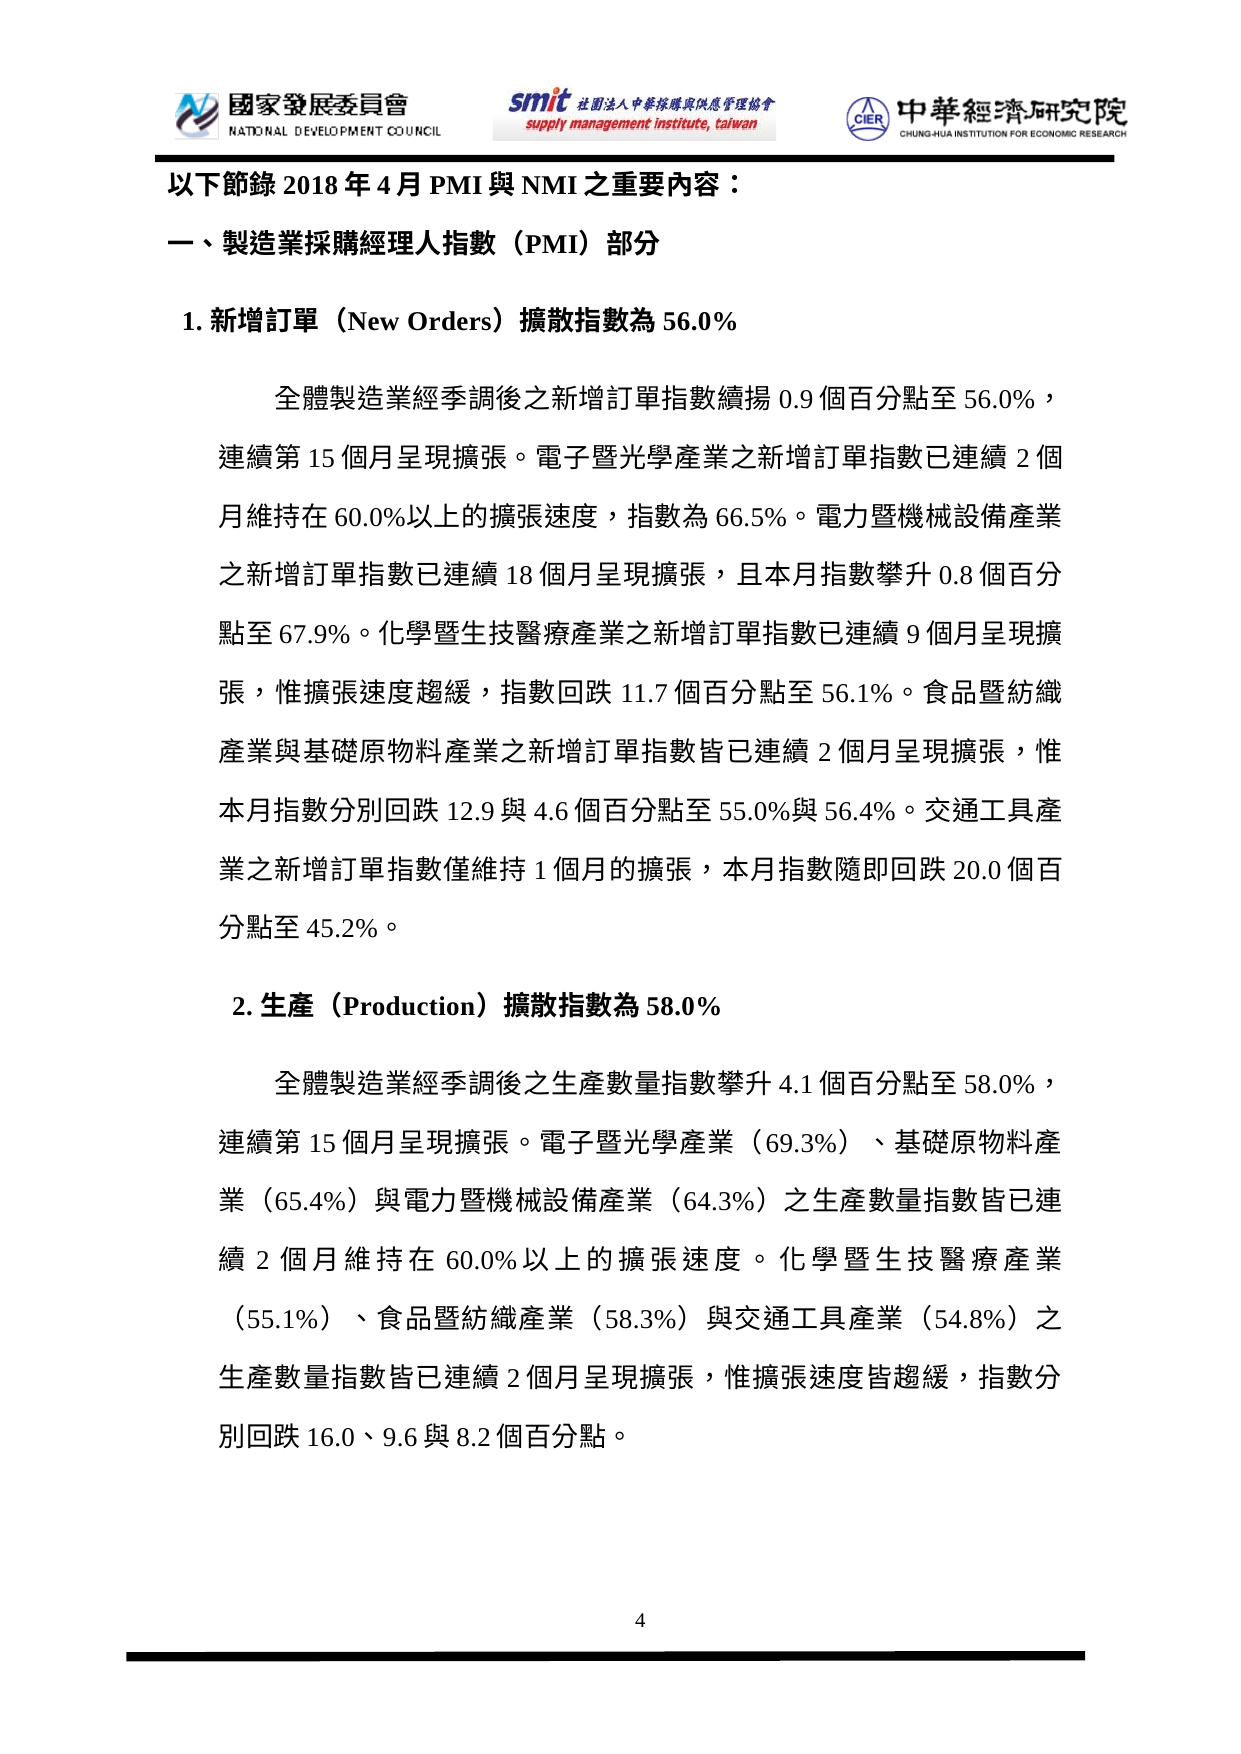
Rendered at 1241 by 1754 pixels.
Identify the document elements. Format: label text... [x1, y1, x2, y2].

picture [175, 81, 463, 155]
text 2. 生產（Production）擴散指數為58.0% [182, 984, 1063, 1023]
text 一、製造業採購經理人指數（PMI）部分 [167, 222, 1083, 261]
text 以下節錄2018年4月PMI與NMI之重要內容： [167, 163, 1083, 202]
list 全體製造業經季調後之新增訂單指數續揚0.9個百分點至56.0%，連續第15個月呈現擴張。電子暨光學產業之新增訂單指數已連續2個月維持在60.0%以上的擴張速度，指數為66.5%。電力暨機械設備產業之新增訂單指數已連續18個月呈現擴張，且本月指數攀升0.8個百分點至67.9%。化學暨生技醫療產業之新增訂單指數已連續9個月呈現擴張，惟擴張速度趨緩，指數回跌11.7個百分點至56.1%。食品暨紡織產業與基礎原物料產業之新增訂單指數皆已連續2個月呈現擴張，惟本月指數分別回跌12.9與4.6個百分點至55.0%與56.4%。交通工具產業之新增訂單指數僅維持1個月的擴張，本月指數隨即回跌20.0個百分點至45.2%。 [218, 377, 1063, 946]
picture [492, 84, 777, 141]
text 1. 新增訂單（New Orders）擴散指數為56.0% [167, 299, 1063, 338]
list 全體製造業經季調後之生產數量指數攀升4.1個百分點至58.0%，連續第15個月呈現擴張。電子暨光學產業（69.3%）、基礎原物料產業（65.4%）與電力暨機械設備產業（64.3%）之生產數量指數皆已連續2個月維持在60.0%以上的擴張速度。化學暨生技醫療產業（55.1%）、食品暨紡織產業（58.3%）與交通工具產業（54.8%）之生產數量指數皆已連續2個月呈現擴張，惟擴張速度皆趨緩，指數分別回跌16.0、9.6與8.2個百分點。 [218, 1062, 1063, 1454]
picture [831, 80, 1141, 158]
